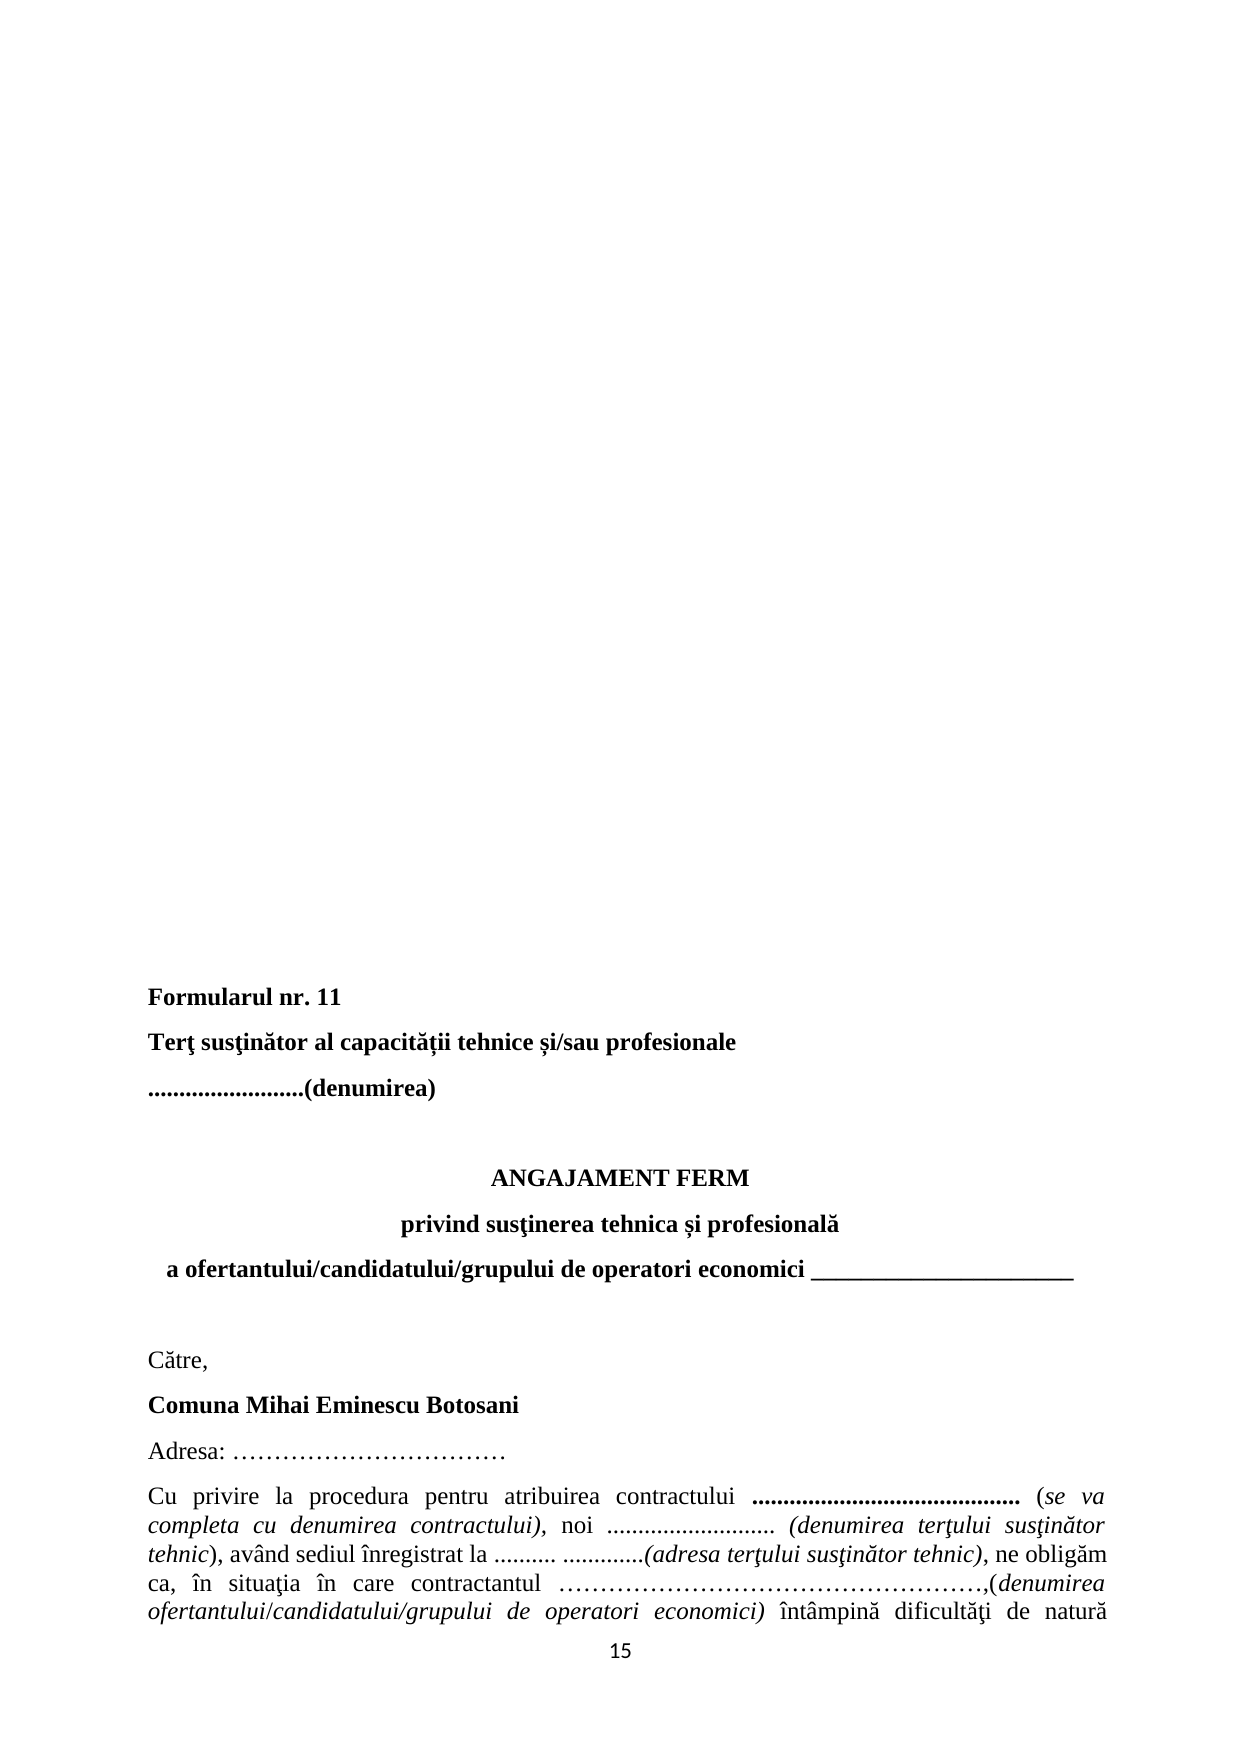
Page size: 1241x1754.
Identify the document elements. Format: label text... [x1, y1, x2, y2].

text .........................(denumirea) [148, 1073, 1092, 1101]
text ANGAJAMENT FERM [148, 1163, 1092, 1192]
text Terţ susţinător al capacității tehnice și/sau profesionale [148, 1027, 1092, 1056]
text a ofertantului/candidatului/grupului de operatori economici _____________________ [148, 1254, 1092, 1283]
text Adresa: …………………………… [148, 1436, 1092, 1465]
text Formularul nr. 11 [148, 982, 1092, 1011]
text privind susţinerea tehnica și profesională [148, 1209, 1092, 1238]
text Către, [148, 1345, 1092, 1374]
text Cu privire la procedura pentru atribuirea contractului ........................................... (se va completa cu denumirea contractului), noi ........................... (denumirea terţului susţinător tehnic), având sediul înregistrat la .......... .............(adresa terţului susţinător tehnic), ne obligăm ca, în situaţia în care contractantul ……………………………………………,(denumirea ofertantului/candidatului/grupului de operatori economici) întâmpină dificultăţi de natură [148, 1481, 1107, 1625]
text Comuna Mihai Eminescu Botosani [148, 1391, 1092, 1419]
